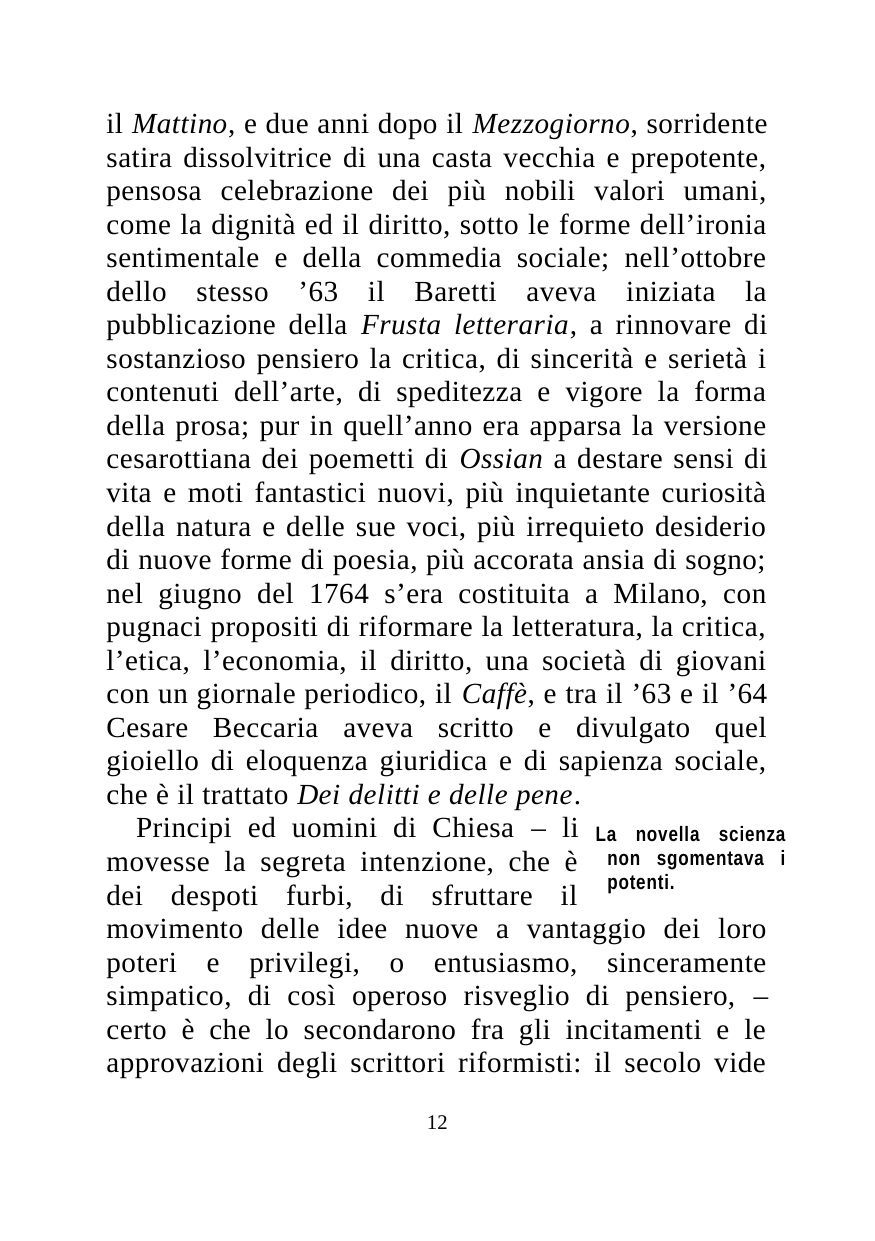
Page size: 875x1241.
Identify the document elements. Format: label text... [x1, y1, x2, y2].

subtitle La novella scienza non sgomentava i potenti. [595, 822, 785, 894]
text In breve giro di tempo erano apparse in Italia le opere più significative di questo fecondo movimento civile e sociale: nel 1758 G. Gozzi aveva pubblicata la Difesa di Dante, freno all’iconoclastico furore dei nemici delle tradizioni letterarie, ma, nel tempo stesso, avviamento e sprone a rinnovare, col culto di Dante, più alti ideali etici e artistici; dal ’61 al ’62 il medesimo autore aveva mandato fuori l’Osservatore, nel ’63 i Sermoni; in quest’anno il Parini aveva dato al pubblico aspettante il Mattino, e due anni dopo il Mezzogiorno, sorridente satira dissolvitrice di una casta vecchia e prepotente, pensosa celebrazione dei più nobili valori umani, come la dignità ed il diritto, sotto le forme dell’ironia sentimentale e della commedia sociale; nell’ottobre dello stesso ’63 il Baretti aveva iniziata la pubblicazione della Frusta letteraria, a rinnovare di sostanzioso pensiero la critica, di sincerità e serietà i contenuti dell’arte, di speditezza e vigore la forma della prosa; pur in quell’anno era apparsa la versione cesarottiana dei poemetti di Ossian a destare sensi di vita e moti fantastici nuovi, più inquietante curiosità della natura e delle sue voci, più irrequieto desiderio di nuove forme di poesia, più accorata ansia di sogno; nel giugno del 1764 s’era costituita a Milano, con pugnaci propositi di riformare la letteratura, la critica, l’etica, l’economia, il diritto, una società di giovani con un giornale periodico, il Caffè, e tra il ’63 e il ’64 Cesare Beccaria aveva scritto e divulgato quel gioiello di eloquenza giuridica e di sapienza sociale, che è il trattato Dei delitti e delle pene. [106, 106, 768, 811]
text Principi ed uomini di Chiesa – li movesse la segreta intenzione, che è dei despoti furbi, di sfruttare il movimento delle idee nuove a vantaggio dei loro poteri e privilegi, o entusiasmo, sinceramente simpatico, di così operoso risveglio di pensiero, – certo è che lo secondarono fra gli incitamenti e le approvazioni degli scrittori riformisti: il secolo vide Sovrani filosofi, come dal seno del Rinascimento erano pullulati Pontefici e Principi letterati; Benedetto XIV riscosse le lodi del Voltaire, capo riconosciuto del filosofismo francese; Pier Leopoldo di Toscana accolse le idee di riforma da Pompeo Neri e da Scipione Ricci, vescovo di Pistoia: il liberalismo di Francia con le opere degli Enciclopedisti e lo spirito irreligioso del Voltaire non repugnò a quello spirito pratico e utilitario che per ogni dove ferveva; l’affascinante Voltaire fu letto perfino entro i recinti gelosi dei monasteri. [106, 811, 768, 1079]
